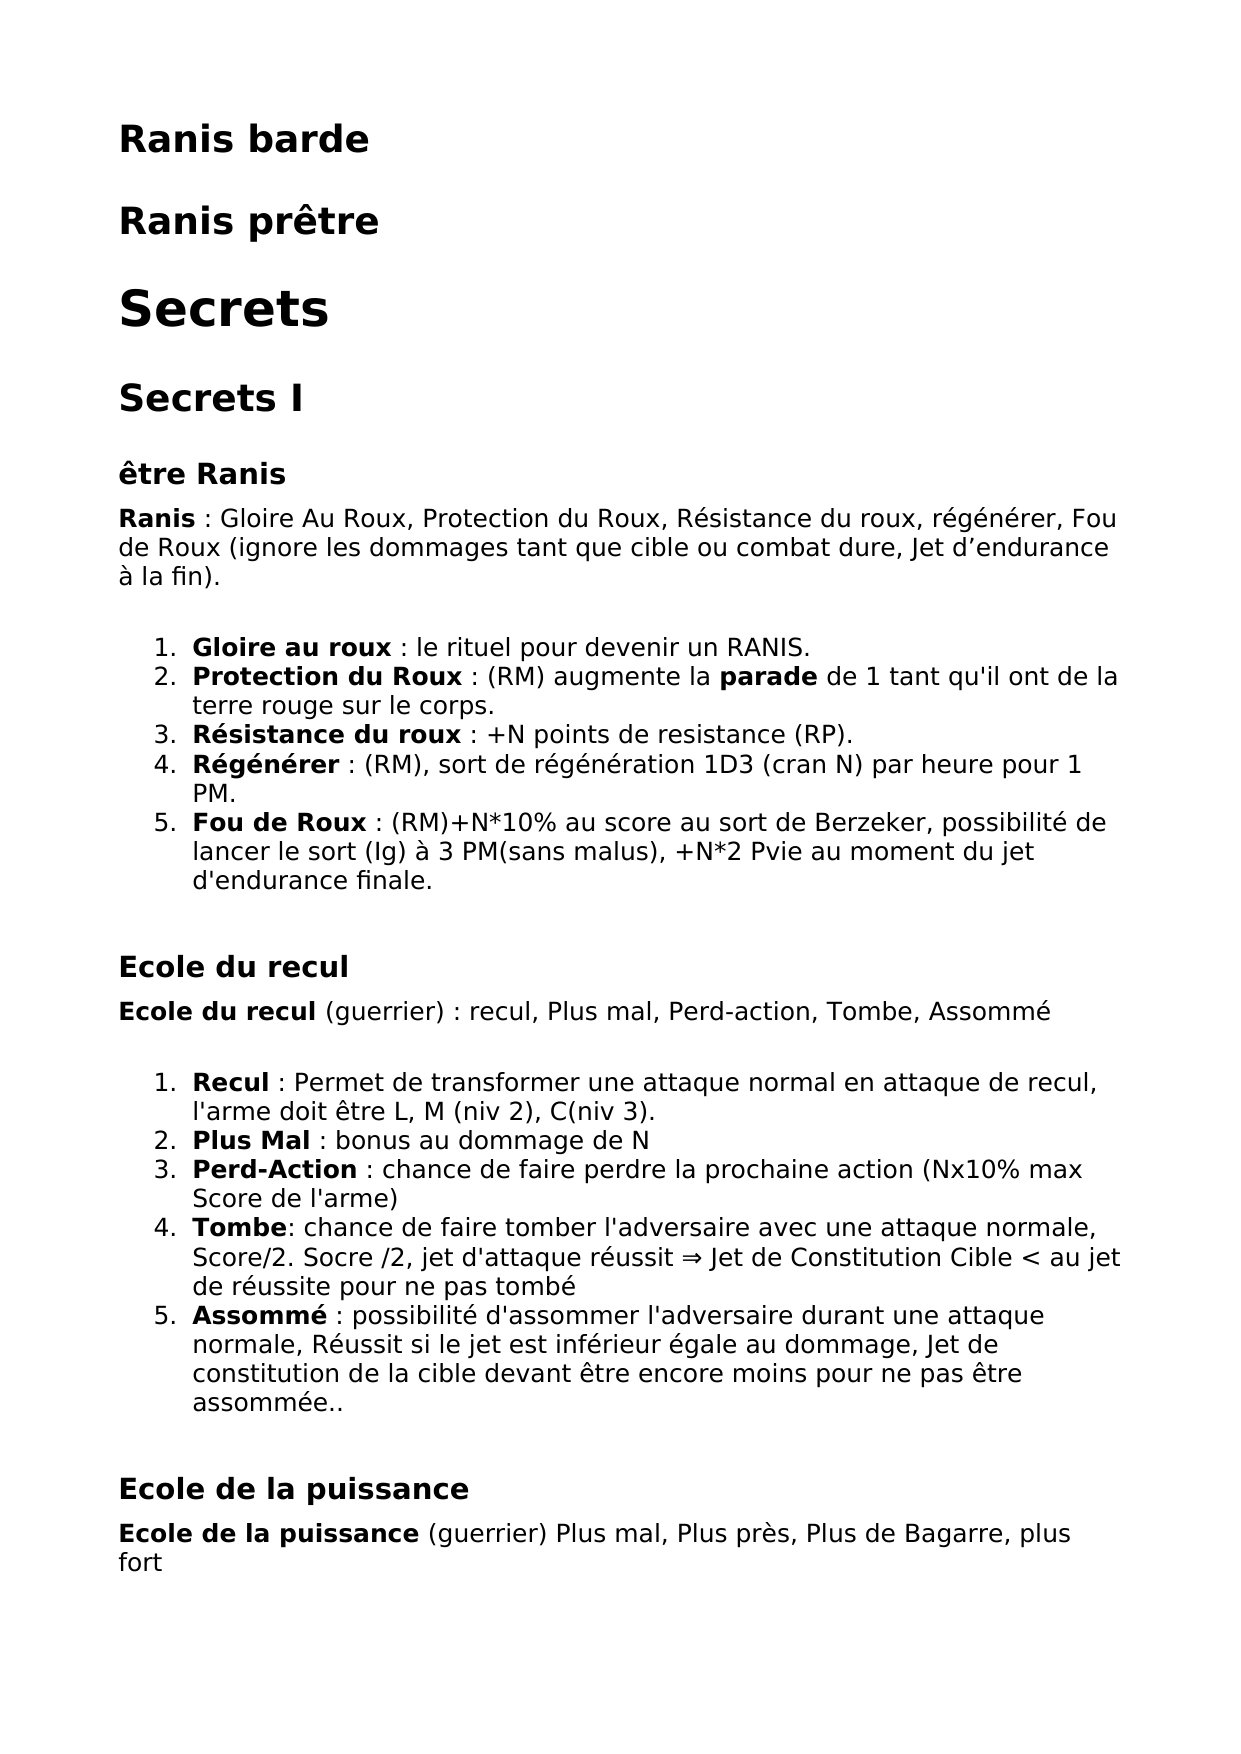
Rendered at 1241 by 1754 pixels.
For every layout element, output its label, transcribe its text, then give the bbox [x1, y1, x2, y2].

text Ecole du recul (guerrier) : recul, Plus mal, Perd-action, Tombe, Assommé [118, 997, 1122, 1026]
list Tombe: chance de faire tomber l'adversaire avec une attaque normale, Score/2. Socre /2, jet d'attaque réussit ⇒ Jet de Constitution Cible < au jet de réussite pour ne pas tombé [177, 1214, 1122, 1301]
subtitle Ranis barde [118, 118, 1122, 162]
list Recul : Permet de transformer une attaque normal en attaque de recul, l'arme doit être L, M (niv 2), C(niv 3). [177, 1068, 1122, 1126]
list Plus Mal : bonus au dommage de N [177, 1126, 1122, 1155]
list Protection du Roux : (RM) augmente la parade de 1 tant qu'il ont de la terre rouge sur le corps. [177, 662, 1122, 721]
subtitle Secrets [118, 280, 1122, 339]
list Assommé : possibilité d'assommer l'adversaire durant une attaque normale, Réussit si le jet est inférieur égale au dommage, Jet de constitution de la cible devant être encore moins pour ne pas être assommée.. [177, 1301, 1122, 1418]
subtitle Ecole de la puissance [118, 1472, 1122, 1506]
list Fou de Roux : (RM)+N*10% au score au sort de Berzeker, possibilité de lancer le sort (Ig) à 3 PM(sans malus), +N*2 Pvie au moment du jet d'endurance finale. [177, 808, 1122, 896]
list Régénérer : (RM), sort de régénération 1D3 (cran N) par heure pour 1 PM. [177, 750, 1122, 808]
subtitle être Ranis [118, 457, 1122, 491]
subtitle Ranis prêtre [118, 199, 1122, 243]
list Gloire au roux : le rituel pour devenir un RANIS. [177, 633, 1122, 662]
subtitle Ecole du recul [118, 950, 1122, 984]
text Ranis : Gloire Au Roux, Protection du Roux, Résistance du roux, régénérer, Fou de Roux (ignore les dommages tant que cible ou combat dure, Jet d’endurance à la fin). [118, 504, 1122, 591]
text Ecole de la puissance (guerrier) Plus mal, Plus près, Plus de Bagarre, plus fort [118, 1519, 1122, 1577]
subtitle Secrets I [118, 376, 1122, 420]
list Perd-Action : chance de faire perdre la prochaine action (Nx10% max Score de l'arme) [177, 1155, 1122, 1214]
list Résistance du roux : +N points de resistance (RP). [177, 721, 1122, 750]
